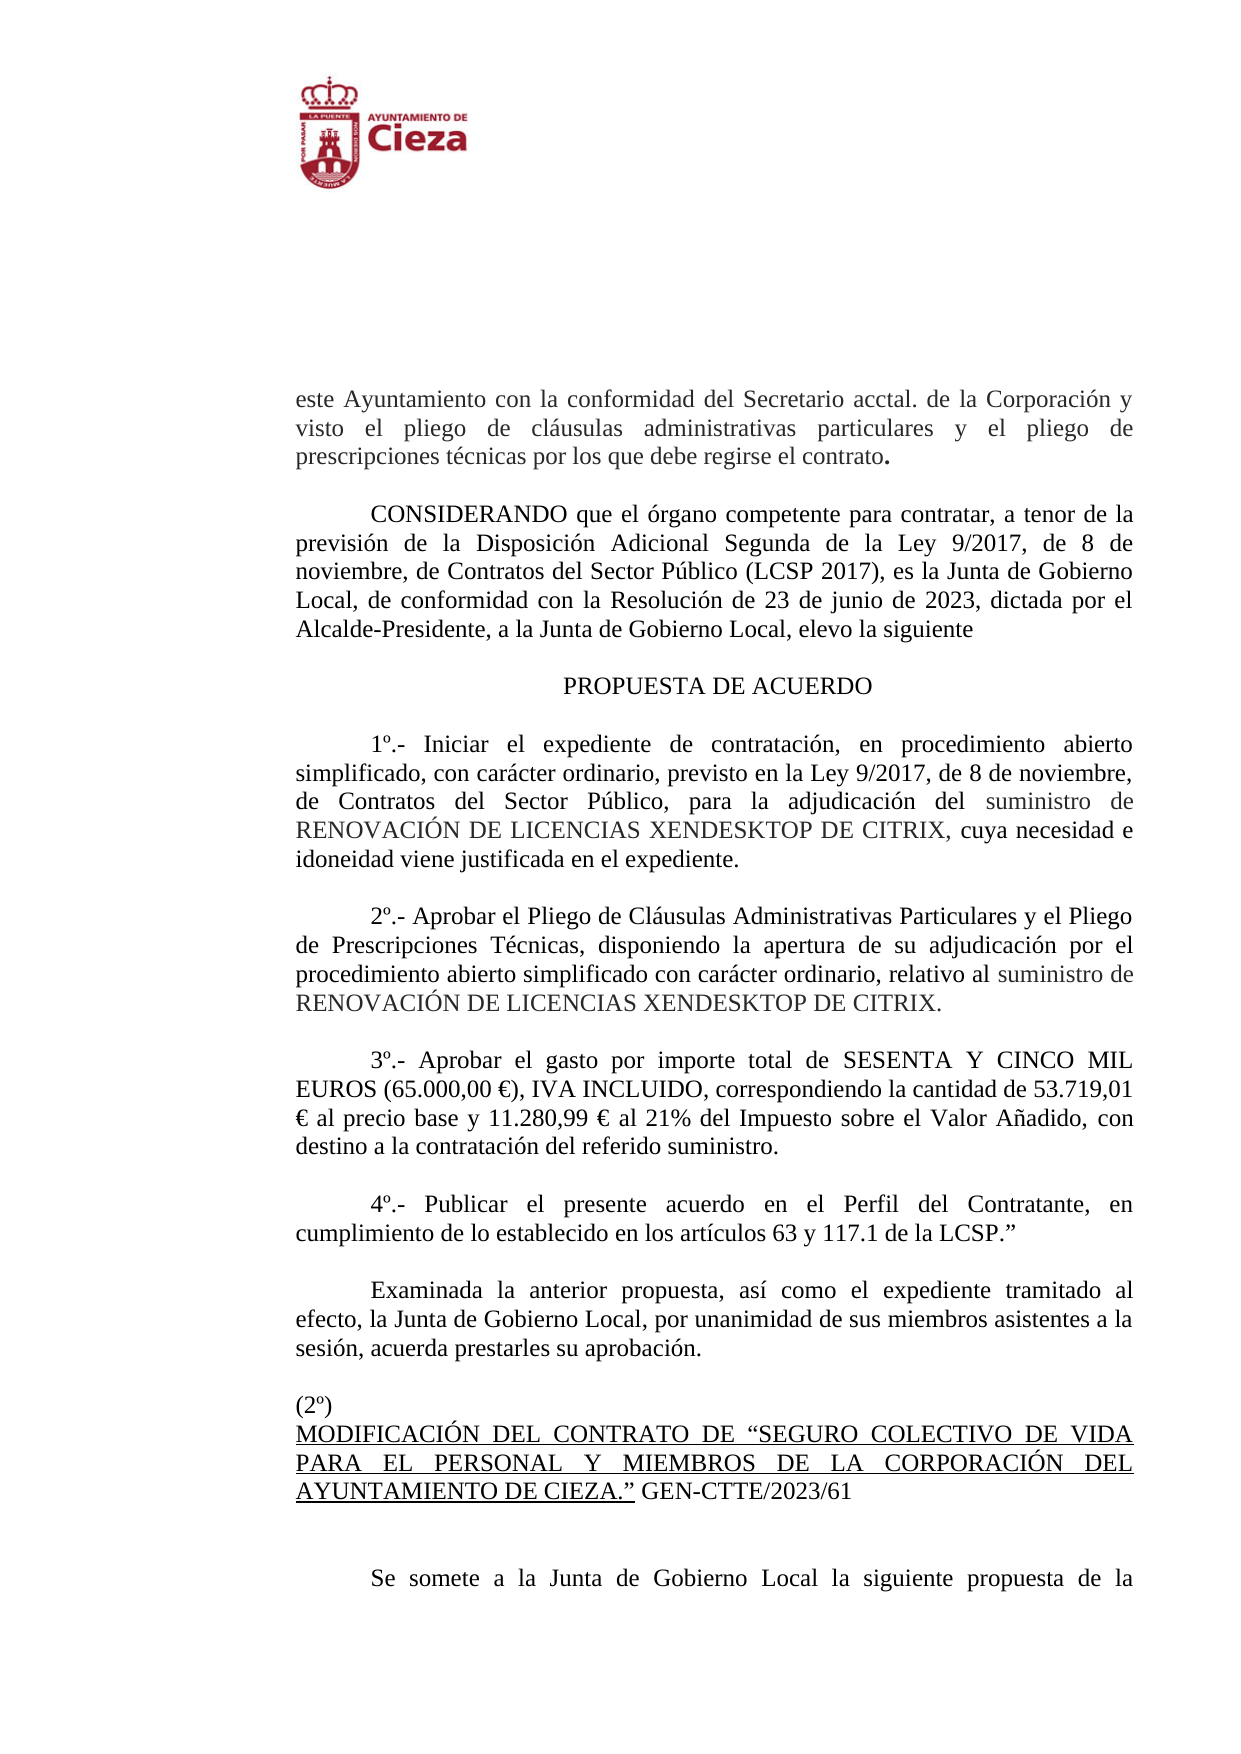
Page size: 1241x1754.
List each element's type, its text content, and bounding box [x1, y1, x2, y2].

text AYUNTAMIENTO DE CIEZA.” GEN-CTTE/2023/61 [295, 1474, 1134, 1505]
picture [296, 71, 472, 194]
text 2º.- Aprobar el Pliego de Cláusulas Administrativas Particulares y el Pliego de Prescripciones Técnicas, disponiendo la apertura de su adjudicación por el procedimiento abierto simplificado con carácter ordinario, relativo al suministro de RENOVACIÓN DE LICENCIAS XENDESKTOP DE CITRIX. [295, 901, 1134, 1016]
text PARA EL PERSONAL Y MIEMBROS DE LA CORPORACIÓN DEL [295, 1445, 1134, 1473]
text Se somete a la Junta de Gobierno Local la siguiente propuesta de la [295, 1563, 1134, 1591]
text 1º.- Iniciar el expediente de contratación, en procedimiento abierto simplificado, con carácter ordinario, previsto en la Ley 9/2017, de 8 de noviembre, de Contratos del Sector Público, para la adjudicación del suministro de RENOVACIÓN DE LICENCIAS XENDESKTOP DE CITRIX, cuya necesidad e idoneidad viene justificada en el expediente. [295, 729, 1134, 873]
text MODIFICACIÓN DEL CONTRATO DE “SEGURO COLECTIVO DE VIDA [295, 1419, 1134, 1444]
text Examinada la anterior propuesta, así como el expediente tramitado al efecto, la Junta de Gobierno Local, por unanimidad de sus miembros asistentes a la sesión, acuerda prestarles su aprobación. [295, 1275, 1134, 1361]
text 4º.- Publicar el presente acuerdo en el Perfil del Contratante, en cumplimiento de lo establecido en los artículos 63 y 117.1 de la LCSP.” [295, 1189, 1134, 1246]
text 3º.- Aprobar el gasto por importe total de SESENTA Y CINCO MIL EUROS (65.000,00 €), IVA INCLUIDO, correspondiendo la cantidad de 53.719,01 € al precio base y 11.280,99 € al 21% del Impuesto sobre el Valor Añadido, con destino a la contratación del referido suministro. [295, 1045, 1134, 1160]
text CONSIDERANDO que el órgano competente para contratar, a tenor de la previsión de la Disposición Adicional Segunda de la Ley 9/2017, de 8 de noviembre, de Contratos del Sector Público (LCSP 2017), es la Junta de Gobierno Local, de conformidad con la Resolución de 23 de junio de 2023, dictada por el Alcalde-Presidente, a la Junta de Gobierno Local, elevo la siguiente [295, 499, 1134, 643]
text este Ayuntamiento con la conformidad del Secretario acctal. de la Corporación y visto el pliego de cláusulas administrativas particulares y el pliego de prescripciones técnicas por los que debe regirse el contrato. [295, 384, 1134, 470]
text PROPUESTA DE ACUERDO [295, 671, 1134, 700]
text (2º) [295, 1390, 1134, 1419]
